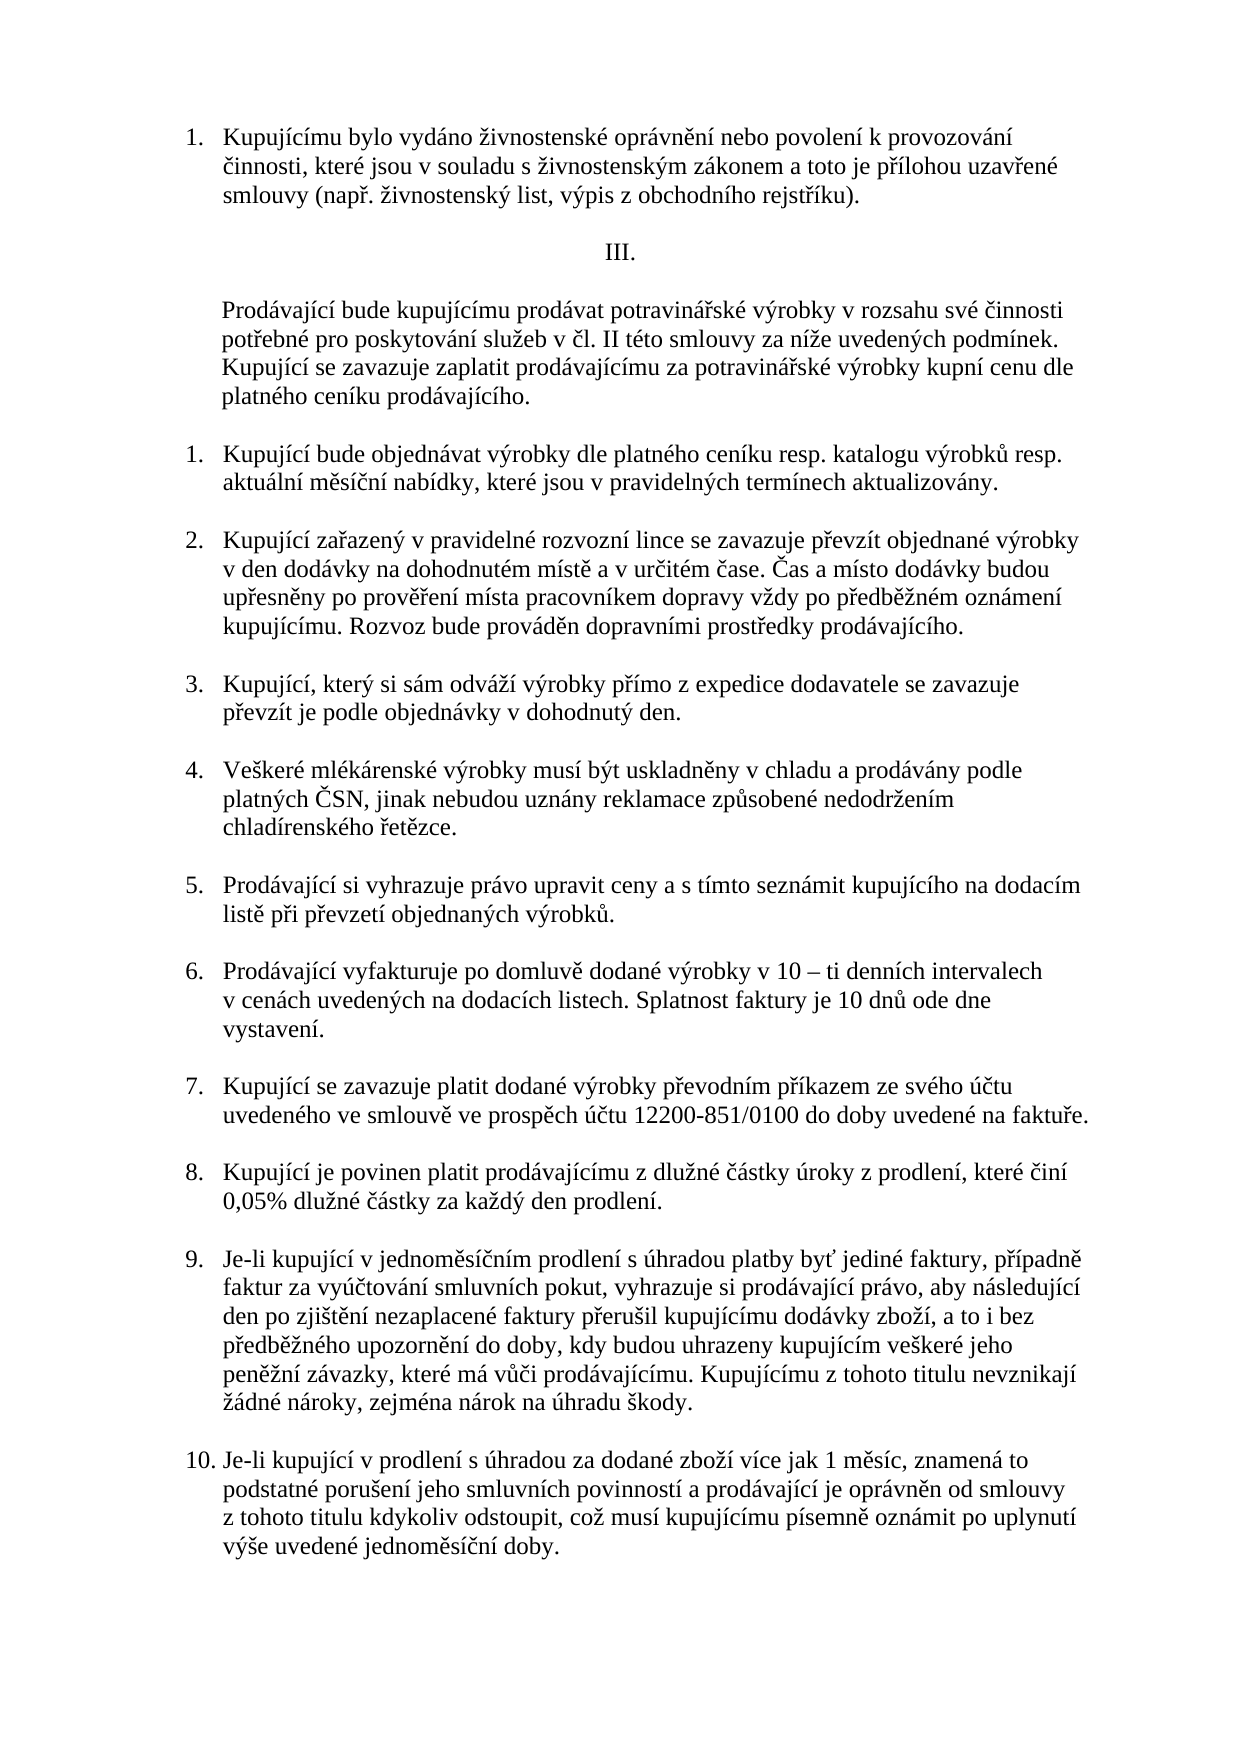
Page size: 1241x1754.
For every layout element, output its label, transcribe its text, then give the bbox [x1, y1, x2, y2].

list Veškeré mlékárenské výrobky musí být uskladněny v chladu a prodávány podle platných ČSN, jinak nebudou uznány reklamace způsobené nedodržením chladírenského řetězce. [185, 755, 1093, 841]
list Je-li kupující v jednoměsíčním prodlení s úhradou platby byť jediné faktury, případně faktur za vyúčtování smluvních pokut, vyhrazuje si prodávající právo, aby následující den po zjištění nezaplacené faktury přerušil kupujícímu dodávky zboží, a to i bez předběžného upozornění do doby, kdy budou uhrazeny kupujícím veškeré jeho peněžní závazky, které má vůči prodávajícímu. Kupujícímu z tohoto titulu nevznikají žádné nároky, zejména nárok na úhradu škody. [185, 1244, 1093, 1416]
list Kupující, který si sám odváží výrobky přímo z expedice dodavatele se zavazuje převzít je podle objednávky v dohodnutý den. [185, 669, 1093, 726]
list Prodávající si vyhrazuje právo upravit ceny a s tímto seznámit kupujícího na dodacím listě při převzetí objednaných výrobků. [185, 870, 1093, 927]
list Kupující se zavazuje platit dodané výrobky převodním příkazem ze svého účtu uvedeného ve smlouvě ve prospěch účtu 12200-851/0100 do doby uvedené na faktuře. [185, 1071, 1093, 1129]
list Prodávající vyfakturuje po domluvě dodané výrobky v 10 – ti denních intervalech v cenách uvedených na dodacích listech. Splatnost faktury je 10 dnů ode dne vystavení. [185, 956, 1093, 1042]
list Kupující bude objednávat výrobky dle platného ceníku resp. katalogu výrobků resp. aktuální měsíční nabídky, které jsou v pravidelných termínech aktualizovány. [185, 439, 1093, 496]
list Kupujícímu bylo vydáno živnostenské oprávnění nebo povolení k provozování činnosti, které jsou v souladu s živnostenským zákonem a toto je přílohou uzavřené smlouvy (např. živnostenský list, výpis z obchodního rejstříku). [185, 122, 1093, 209]
text Prodávající bude kupujícímu prodávat potravinářské výrobky v rozsahu své činnosti potřebné pro poskytování služeb v čl. II této smlouvy za níže uvedených podmínek. Kupující se zavazuje zaplatit prodávajícímu za potravinářské výrobky kupní cenu dle platného ceníku prodávajícího. [221, 295, 1093, 410]
list Je-li kupující v prodlení s úhradou za dodané zboží více jak 1 měsíc, znamená to podstatné porušení jeho smluvních povinností a prodávající je oprávněn od smlouvy z tohoto titulu kdykoliv odstoupit, což musí kupujícímu písemně oznámit po uplynutí výše uvedené jednoměsíční doby. [185, 1445, 1093, 1560]
text III. [148, 237, 1093, 266]
list Kupující zařazený v pravidelné rozvozní lince se zavazuje převzít objednané výrobky v den dodávky na dohodnutém místě a v určitém čase. Čas a místo dodávky budou upřesněny po prověření místa pracovníkem dopravy vždy po předběžném oznámení kupujícímu. Rozvoz bude prováděn dopravními prostředky prodávajícího. [185, 525, 1093, 640]
list Kupující je povinen platit prodávajícímu z dlužné částky úroky z prodlení, které činí 0,05% dlužné částky za každý den prodlení. [185, 1157, 1093, 1215]
